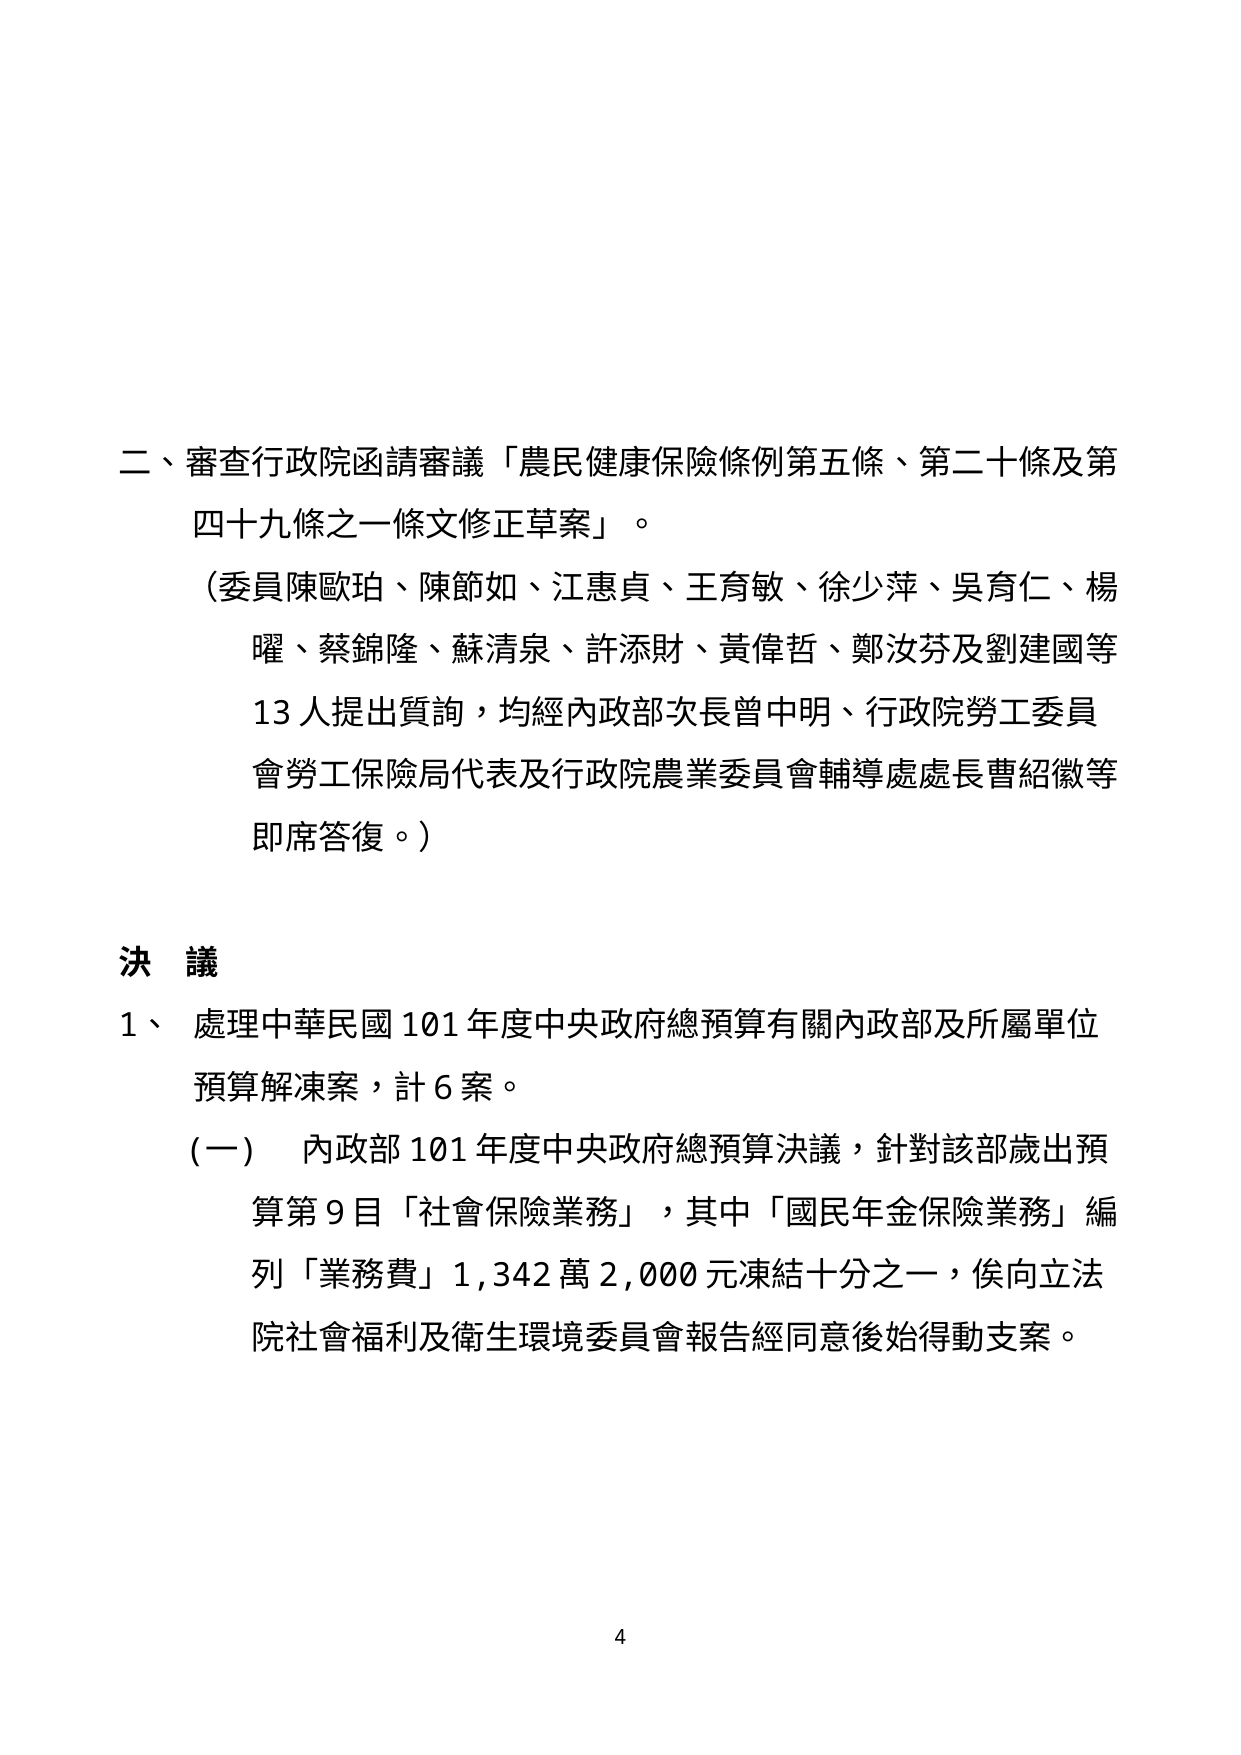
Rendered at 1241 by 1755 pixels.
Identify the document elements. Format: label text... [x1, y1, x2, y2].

text (一) 內政部101年度中央政府總預算決議，針對該部歲出預算第9目「社會保險業務」，其中「國民年金保險業務」編列「業務費」1,342萬2,000元凍結十分之一，俟向立法院社會福利及衛生環境委員會報告經同意後始得動支案。 [185, 1106, 1122, 1356]
text （委員陳歐珀、陳節如、江惠貞、王育敏、徐少萍、吳育仁、楊 曜、蔡錦隆、蘇清泉、許添財、黃偉哲、鄭汝芬及劉建國等13人提出質詢，均經內政部次長曾中明、行政院勞工委員會勞工保險局代表及行政院農業委員會輔導處處長曹紹徽等即席答復。） [185, 543, 1122, 856]
text 二、審查行政院函請審議「農民健康保險條例第五條、第二十條及第四十九條之一條文修正草案」。 [118, 418, 1122, 543]
list 處理中華民國101年度中央政府總預算有關內政部及所屬單位預算解凍案，計6案。 [118, 981, 1122, 1106]
text 決 議 [118, 918, 1122, 981]
